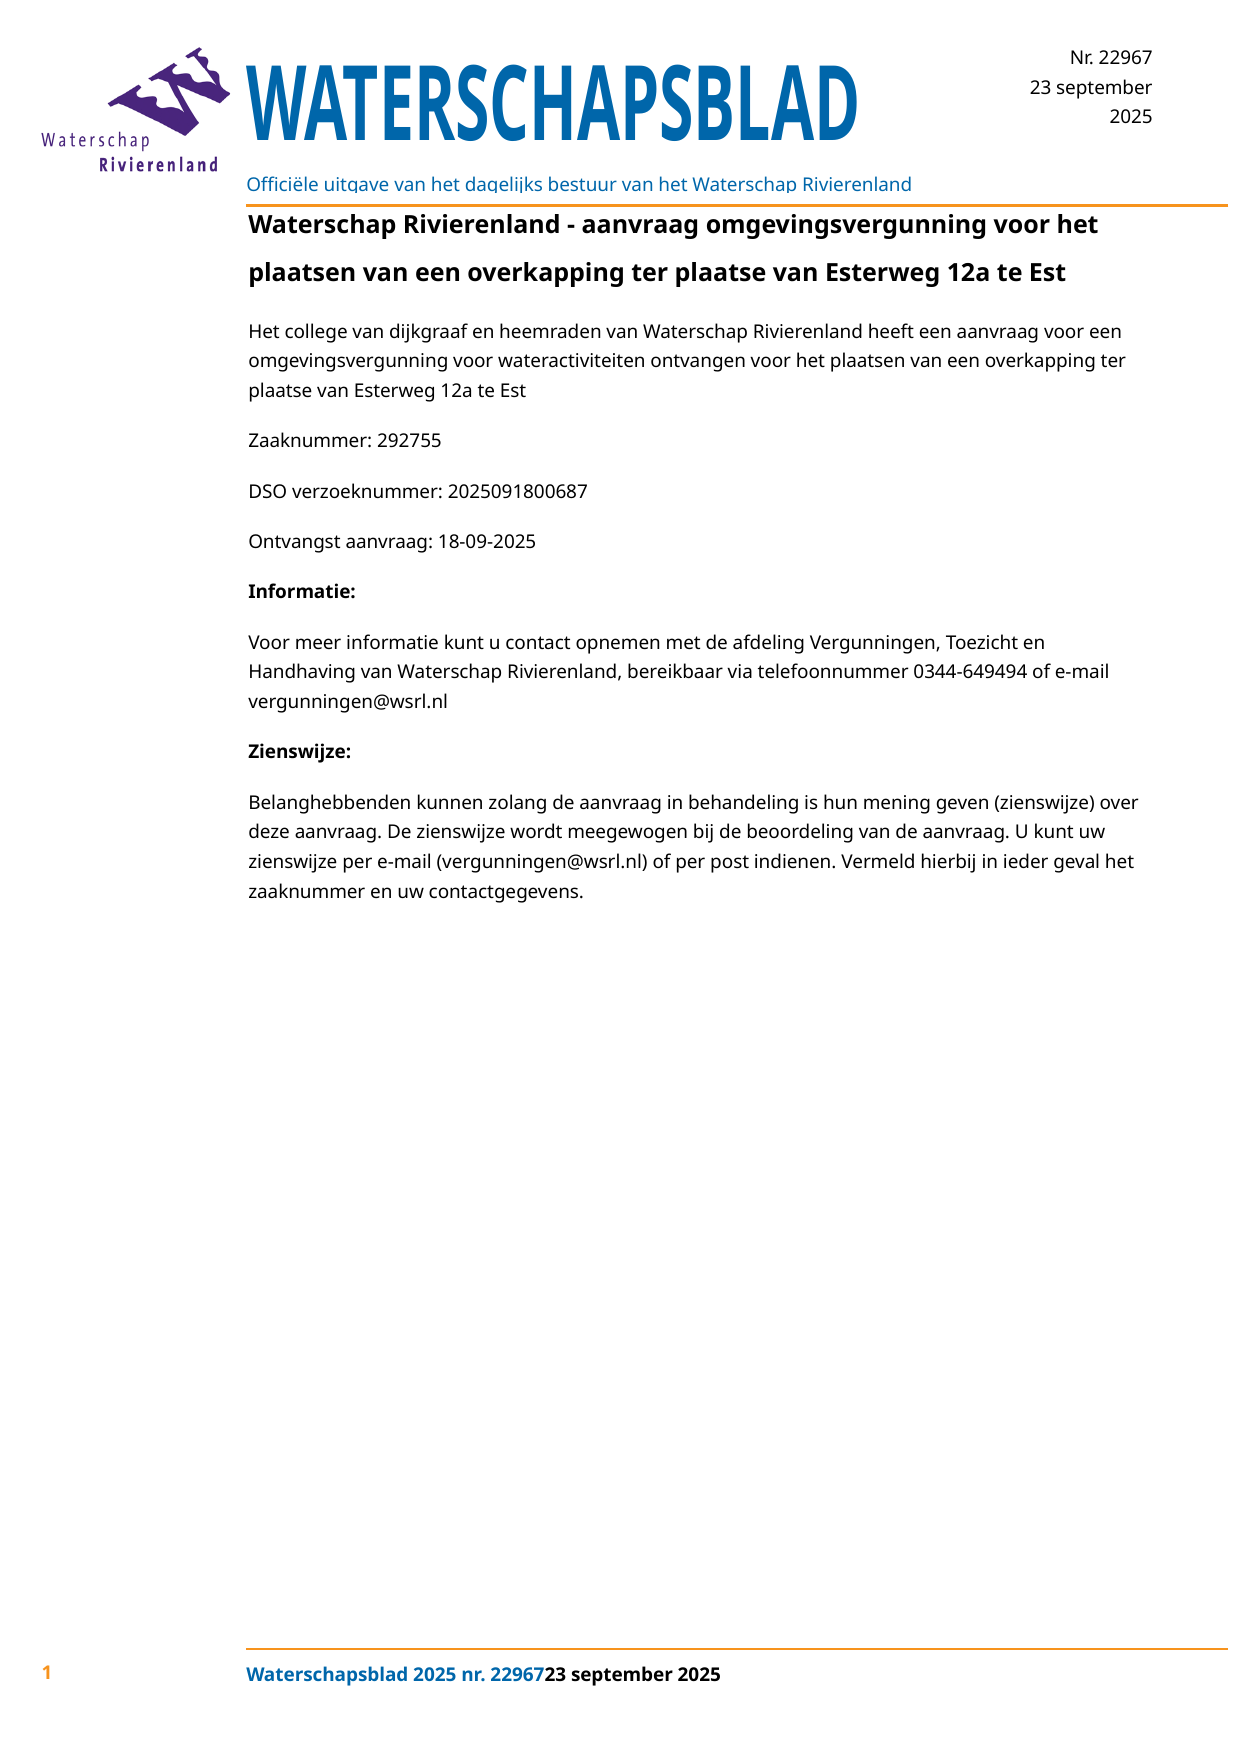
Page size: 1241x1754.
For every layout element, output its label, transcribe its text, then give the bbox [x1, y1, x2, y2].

text Zienswijze: [248, 739, 1152, 764]
text Het college van dijkgraaf en heemraden van Waterschap Rivierenland heeft een aanvraag voor een omgevingsvergunning voor wateractiviteiten ontvangen voor het plaatsen van een overkapping ter plaatse van Esterweg 12a te Est [248, 318, 1152, 403]
text Informatie: [248, 579, 1152, 604]
text Ontvangst aanvraag: 18-09-2025 [248, 528, 1152, 554]
picture [41, 47, 231, 172]
text DSO verzoeknummer: 2025091800687 [248, 478, 1152, 504]
text Belanghebbenden kunnen zolang de aanvraag in behandeling is hun mening geven (zienswijze) over deze aanvraag. De zienswijze wordt meegewogen bij de beoordeling van de aanvraag. U kunt uw zienswijze per e-mail (vergunningen@wsrl.nl) of per post indienen. Vermeld hierbij in ieder geval het zaaknummer en uw contactgegevens. [248, 789, 1152, 904]
text Waterschap Rivierenland - aanvraag omgevingsvergunning voor het plaatsen van een overkapping ter plaatse van Esterweg 12a te Est [248, 207, 1152, 288]
text Zaaknummer: 292755 [248, 427, 1152, 453]
text Voor meer informatie kunt u contact opnemen met de afdeling Vergunningen, Toezicht en Handhaving van Waterschap Rivierenland, bereikbaar via telefoonnummer 0344-649494 of e-mail vergunningen@wsrl.nl [248, 629, 1152, 714]
